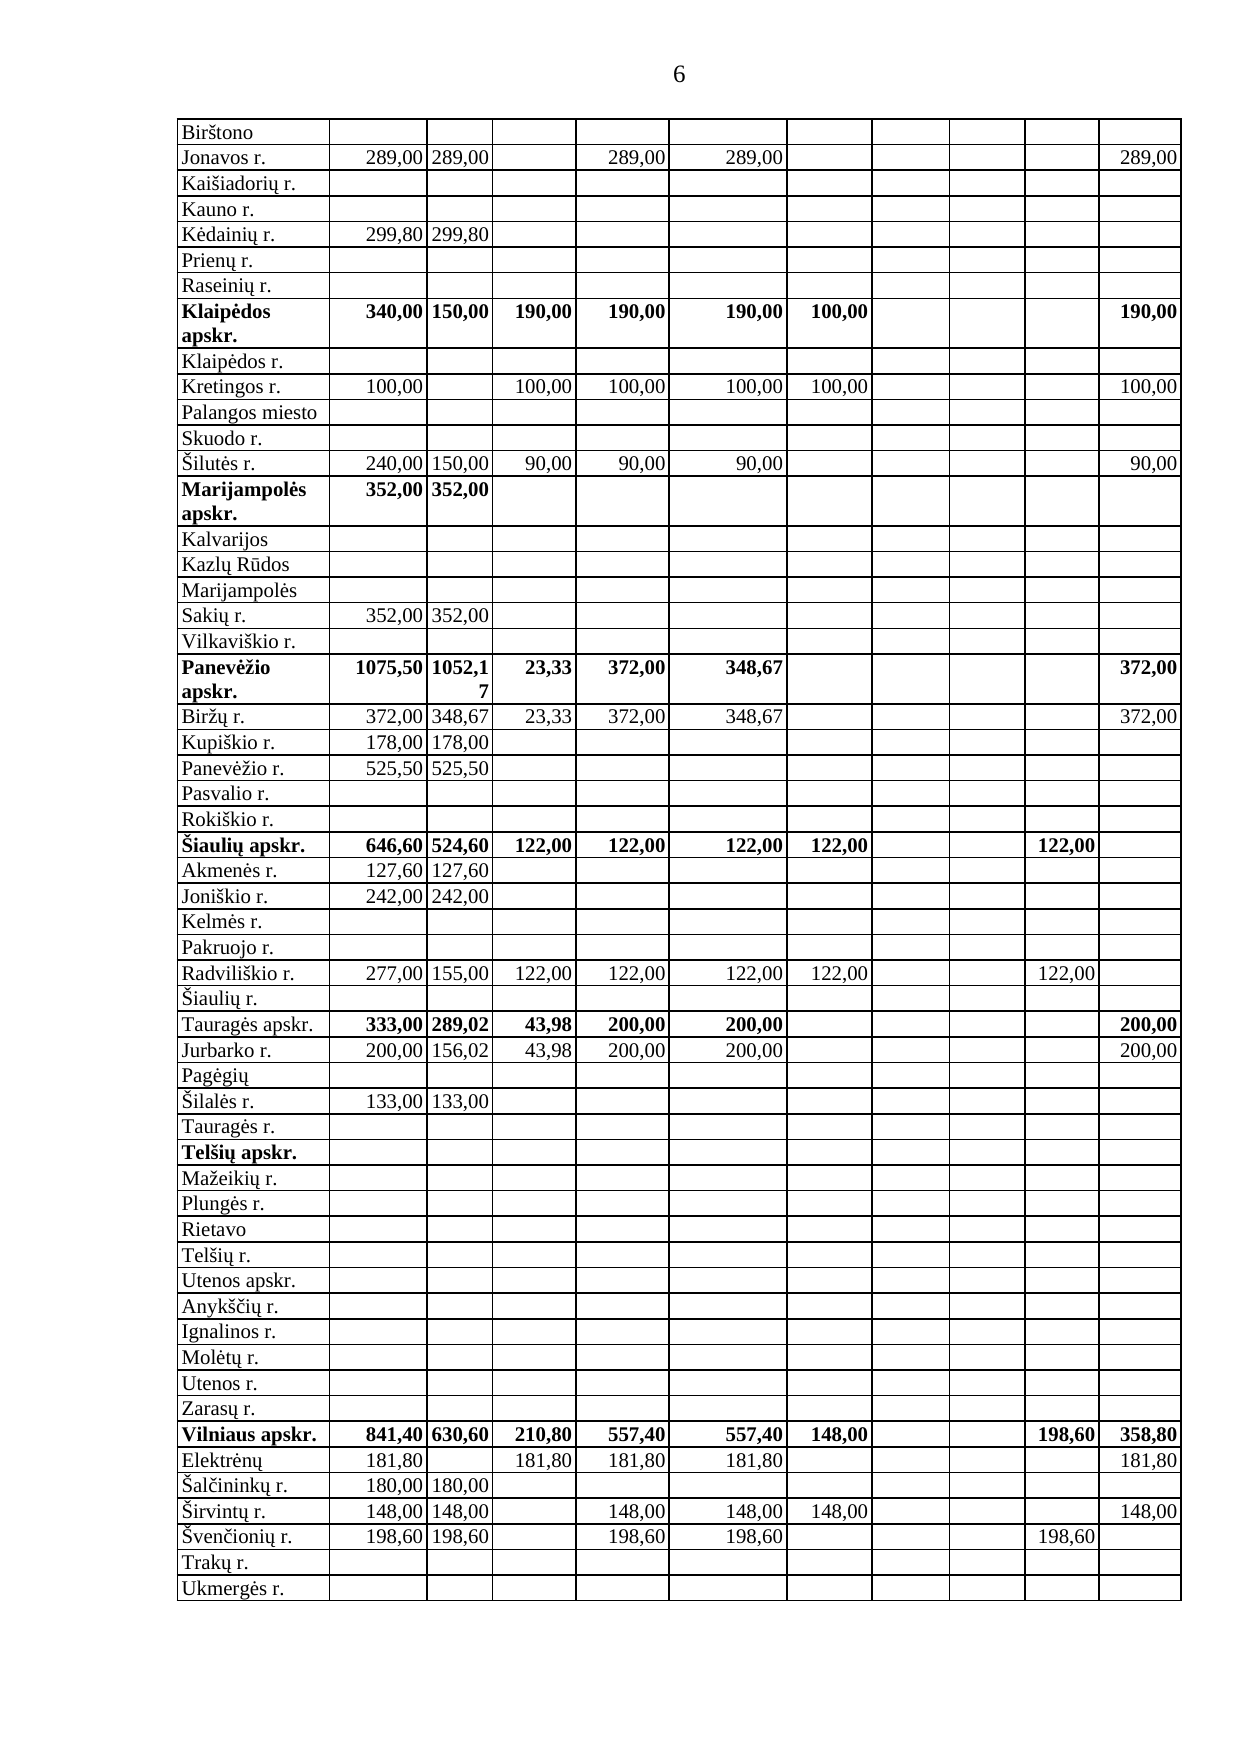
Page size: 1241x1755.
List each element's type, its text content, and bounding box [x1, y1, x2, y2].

table_cell [945, 197, 949, 221]
table_cell [950, 629, 954, 653]
table_cell [950, 145, 954, 169]
table_cell [950, 1243, 954, 1267]
table_cell [950, 375, 954, 398]
table_cell [950, 1525, 954, 1548]
table_cell [493, 1320, 497, 1343]
table_cell [945, 400, 949, 424]
table_cell [488, 426, 492, 450]
table_cell [950, 781, 954, 805]
table_cell [493, 222, 497, 246]
table_cell [493, 603, 497, 627]
table_cell [945, 1191, 949, 1215]
table_cell [950, 858, 954, 882]
table_cell [945, 1396, 949, 1420]
table_cell [950, 833, 954, 857]
table_cell [488, 1243, 492, 1267]
table_cell [488, 527, 492, 551]
table_cell [945, 222, 949, 246]
table_cell [493, 1140, 497, 1164]
table_cell [493, 578, 497, 602]
table_cell [488, 781, 492, 805]
table_cell 352,00 [428, 477, 492, 525]
table_cell [945, 629, 949, 653]
table_cell [950, 1063, 954, 1087]
table_cell [950, 349, 954, 373]
table_cell [950, 1422, 954, 1446]
table_cell [493, 1473, 497, 1497]
table_cell 340,00 [330, 299, 426, 347]
table_cell [493, 1268, 497, 1292]
table_cell [493, 781, 497, 805]
table_cell [493, 884, 497, 908]
table_cell [493, 1063, 497, 1087]
table_cell [945, 1550, 949, 1574]
table_cell [488, 578, 492, 602]
table_cell [873, 299, 949, 347]
table_cell [493, 248, 497, 272]
table_cell [488, 1115, 492, 1138]
table_cell [950, 935, 954, 959]
table_cell [950, 1115, 954, 1138]
table_cell [945, 1320, 949, 1343]
table_cell [950, 1089, 954, 1113]
table_cell [488, 1396, 492, 1420]
table_cell [488, 1345, 492, 1369]
table_cell [945, 730, 949, 754]
table_cell [945, 120, 949, 144]
table_cell [873, 477, 949, 525]
table_cell [950, 884, 954, 908]
table_cell 372,00 [577, 655, 668, 703]
table_cell [950, 248, 954, 272]
table_cell [493, 1345, 497, 1369]
table_cell [945, 1294, 949, 1318]
table_cell [945, 578, 949, 602]
table_cell [488, 935, 492, 959]
table_cell [950, 197, 954, 221]
table_cell [945, 1217, 949, 1241]
table_cell [945, 1576, 949, 1600]
table_cell [1026, 477, 1098, 525]
table_cell [945, 781, 949, 805]
table_cell [488, 1294, 492, 1318]
table_cell [945, 858, 949, 882]
table_cell [493, 629, 497, 653]
table_cell [493, 807, 497, 831]
table_cell [488, 1448, 492, 1472]
table_cell [950, 1499, 954, 1523]
table_cell [488, 986, 492, 1010]
table_cell [950, 451, 954, 475]
table_cell [493, 145, 497, 169]
table_cell [945, 552, 949, 576]
table_cell [950, 961, 954, 985]
table_cell [950, 1371, 954, 1395]
table_cell [950, 1038, 954, 1062]
table_cell [577, 477, 668, 525]
table_cell [493, 1115, 497, 1138]
table_cell [950, 1550, 954, 1574]
table_cell [493, 1396, 497, 1420]
table_cell 190,00 [670, 299, 786, 347]
table_cell [488, 1371, 492, 1395]
table_cell [1100, 477, 1180, 525]
table_cell [493, 1371, 497, 1395]
table_cell [488, 1140, 492, 1164]
table_cell [950, 986, 954, 1010]
table_cell [950, 1166, 954, 1190]
table_cell [945, 1268, 949, 1292]
table_cell [950, 1012, 954, 1036]
table_cell [945, 1038, 949, 1062]
table_cell [488, 1576, 492, 1600]
table_cell [493, 400, 497, 424]
table_cell [945, 426, 949, 450]
table_cell [493, 1191, 497, 1215]
table_cell [493, 730, 497, 754]
table_cell [493, 197, 497, 221]
table_cell [493, 1499, 497, 1523]
table_cell [493, 1243, 497, 1267]
table_cell [945, 1473, 949, 1497]
table_cell [493, 1294, 497, 1318]
table_cell [488, 1550, 492, 1574]
table_cell [488, 375, 492, 398]
table_cell [950, 171, 954, 195]
table_cell [945, 1140, 949, 1164]
table_cell [493, 477, 575, 525]
table_cell 1052,17 [488, 655, 492, 703]
table_cell [945, 273, 949, 297]
table_cell [950, 1320, 954, 1343]
table_cell [945, 1448, 949, 1472]
table_cell [945, 910, 949, 933]
table_cell [945, 171, 949, 195]
table_cell [488, 1063, 492, 1087]
table_cell [493, 120, 497, 144]
table_cell [950, 1396, 954, 1420]
table_cell [488, 1268, 492, 1292]
table_cell [950, 426, 954, 450]
table_cell [950, 730, 954, 754]
table_cell [945, 1345, 949, 1369]
table_cell [1026, 655, 1098, 703]
table_cell [945, 884, 949, 908]
table_cell [950, 400, 954, 424]
table_cell [950, 1473, 954, 1497]
table_cell [945, 1089, 949, 1113]
table_cell [950, 1448, 954, 1472]
table_cell [488, 1320, 492, 1343]
table_cell 150,00 [428, 299, 492, 347]
table_cell [950, 910, 954, 933]
table_cell [493, 986, 497, 1010]
table_cell [493, 527, 497, 551]
table_cell [493, 1089, 497, 1113]
table_cell [945, 935, 949, 959]
table_cell [950, 705, 954, 728]
table_cell [493, 1576, 497, 1600]
table_cell [950, 120, 954, 144]
table_cell [1026, 299, 1098, 347]
table_cell [945, 833, 949, 857]
table_cell [873, 655, 949, 703]
table_cell [488, 629, 492, 653]
table_cell [488, 120, 492, 144]
table_cell [950, 1576, 954, 1600]
table_cell 352,00 [330, 477, 426, 525]
table_cell [945, 375, 949, 398]
table_cell [945, 527, 949, 551]
table_cell [493, 1550, 497, 1574]
table_cell [945, 807, 949, 831]
table_cell [950, 222, 954, 246]
table_cell [950, 1140, 954, 1164]
table_cell [950, 807, 954, 831]
table_cell [488, 1191, 492, 1215]
table_cell [945, 349, 949, 373]
table_cell 1075,50 [330, 655, 426, 703]
table_cell [488, 273, 492, 297]
table_cell [950, 756, 954, 780]
table_cell 190,00 [577, 299, 668, 347]
table_cell [945, 1371, 949, 1395]
table_cell [950, 1345, 954, 1369]
table_cell 190,00 [493, 299, 575, 347]
table_cell [488, 552, 492, 576]
table_cell [945, 961, 949, 985]
table_cell [493, 756, 497, 780]
table_cell [945, 603, 949, 627]
table_cell [950, 1217, 954, 1241]
table_cell [945, 145, 949, 169]
table_cell [493, 1166, 497, 1190]
table_cell [945, 1525, 949, 1548]
table_cell 100,00 [788, 299, 871, 347]
table_cell [945, 451, 949, 475]
table_cell [488, 171, 492, 195]
table_cell [945, 1063, 949, 1087]
table_cell [788, 477, 871, 525]
table_cell [945, 248, 949, 272]
table_cell 372,00 [1100, 655, 1180, 703]
table_cell [493, 910, 497, 933]
table_cell [950, 1191, 954, 1215]
table_cell [488, 248, 492, 272]
table_cell [950, 299, 1024, 347]
table_cell [488, 400, 492, 424]
table_cell [488, 1166, 492, 1190]
table_cell [950, 1294, 954, 1318]
table_cell [950, 603, 954, 627]
table_cell [945, 1243, 949, 1267]
table_cell [945, 756, 949, 780]
table_cell [493, 349, 497, 373]
table_cell [950, 655, 1024, 703]
table_cell [493, 935, 497, 959]
table_cell [950, 552, 954, 576]
table_cell 23,33 [493, 655, 575, 703]
table_cell [493, 858, 497, 882]
table_cell [950, 578, 954, 602]
table_cell [788, 655, 871, 703]
table_cell [493, 171, 497, 195]
table_cell 190,00 [1100, 299, 1180, 347]
table_cell [493, 426, 497, 450]
table_cell [488, 807, 492, 831]
table_cell [950, 527, 954, 551]
table_cell [488, 349, 492, 373]
table_cell [488, 197, 492, 221]
table_cell [950, 1268, 954, 1292]
table_cell [945, 1115, 949, 1138]
table_cell [493, 1217, 497, 1241]
table_cell [488, 910, 492, 933]
table_cell 348,67 [670, 655, 786, 703]
table_cell [945, 1499, 949, 1523]
table_cell [945, 986, 949, 1010]
table_cell [670, 477, 786, 525]
table_cell [493, 273, 497, 297]
table_cell [488, 1217, 492, 1241]
table_cell [945, 1422, 949, 1446]
table_cell [493, 1525, 497, 1548]
table_cell [945, 1012, 949, 1036]
table_cell [945, 705, 949, 728]
table_cell [950, 477, 1024, 525]
table_cell [950, 273, 954, 297]
table_cell [945, 1166, 949, 1190]
table_cell [493, 552, 497, 576]
